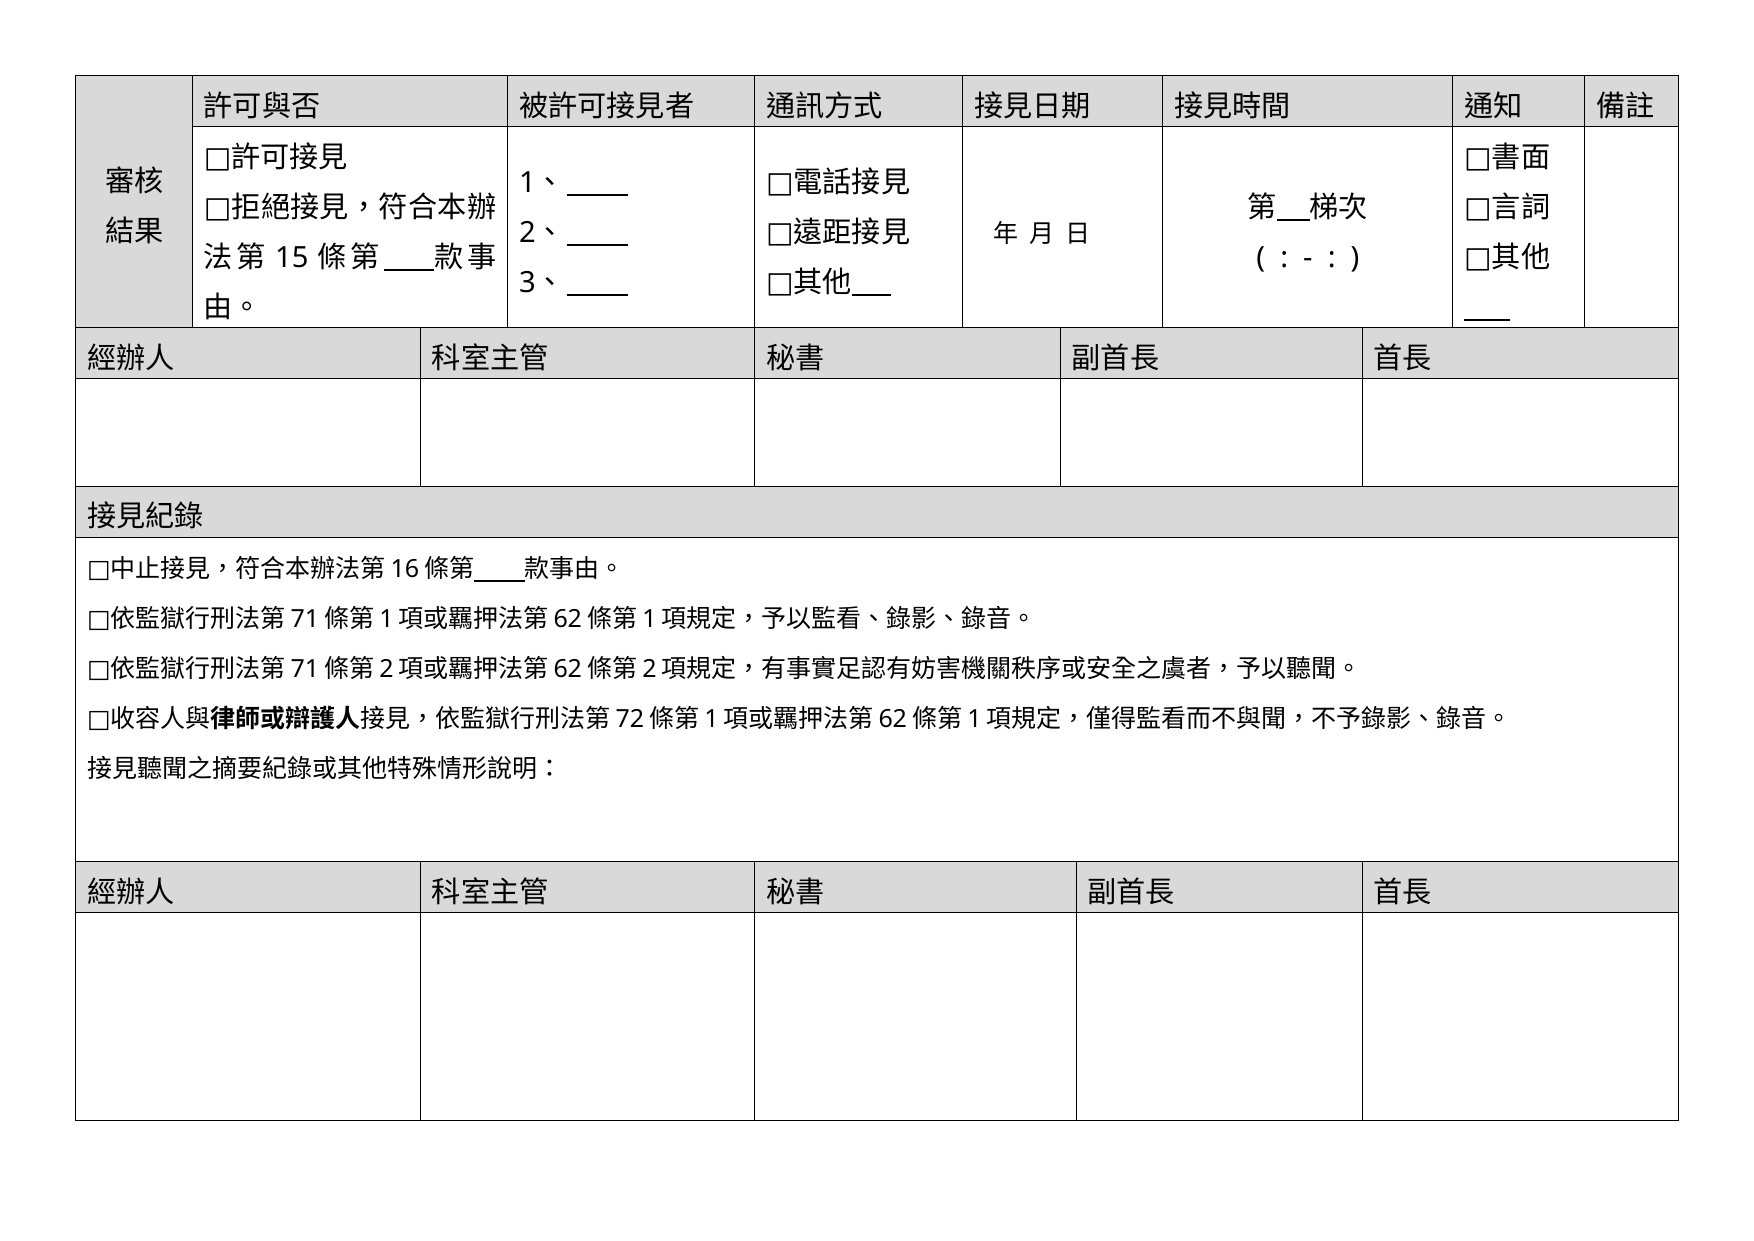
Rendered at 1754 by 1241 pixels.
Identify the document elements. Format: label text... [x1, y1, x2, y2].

table_cell [1363, 913, 1678, 1120]
table_cell [755, 913, 1076, 1120]
table_cell [1585, 127, 1678, 327]
table_cell [755, 379, 1060, 486]
table_cell 許可與否 [193, 76, 507, 126]
table_cell 通知 [1453, 76, 1584, 126]
table_cell [1061, 379, 1362, 486]
table_cell [421, 379, 754, 486]
table_cell [508, 127, 754, 327]
table_cell 備註 [1585, 76, 1678, 126]
table_cell □電話接見 □遠距接見 □其他 [755, 127, 962, 327]
table_cell □中止接見，符合本辦法第16條第 款事由。 □依監獄行刑法第71條第1項或羈押法第62條第1項規定，予以監看、錄影、錄音。 □依監獄行刑法第71條第2項或羈押法第62條第2項規定，有事實足認有妨害機關秩序或安全之虞者，予以聽聞。 □收容人與律師或辯護人接見，依監獄行刑法第72條第1項或羈押法第62條第1項規定，僅得監看而不與聞，不予錄影、錄音。 接見聽聞之摘要紀錄或其他特殊情形說明： [76, 538, 1678, 861]
table_cell [1077, 913, 1362, 1120]
table_cell [421, 913, 754, 1120]
table_cell 秘書 [755, 328, 1060, 378]
table_cell 副首長 [1077, 862, 1362, 912]
table_cell 被許可接見者 [508, 76, 754, 126]
table_cell □書面 □言詞 □其他 [1453, 127, 1584, 327]
table_cell 副首長 [1061, 328, 1362, 378]
table_cell 第 梯次 ( : - : ) [1163, 127, 1452, 327]
table_cell 接見日期 [963, 76, 1162, 126]
table_cell 接見紀錄 [76, 487, 1678, 537]
table_cell 接見時間 [1163, 76, 1452, 126]
table_cell [1363, 379, 1678, 486]
table_cell [76, 913, 420, 1120]
table_cell 經辦人 [76, 862, 420, 912]
table_cell 審核 結果 [76, 76, 192, 327]
table_cell 秘書 [755, 862, 1076, 912]
table_cell 科室主管 [421, 328, 754, 378]
table_cell 首長 [1363, 328, 1678, 378]
table_cell 年 月 日 [963, 127, 1162, 327]
table_cell 經辦人 [76, 328, 420, 378]
table_cell 科室主管 [421, 862, 754, 912]
table_cell [76, 379, 420, 486]
table_cell □許可接見 □拒絕接見，符合本辦法第15條第 款事由。 [193, 127, 507, 327]
table_cell 首長 [1363, 862, 1678, 912]
table_cell 通訊方式 [755, 76, 962, 126]
